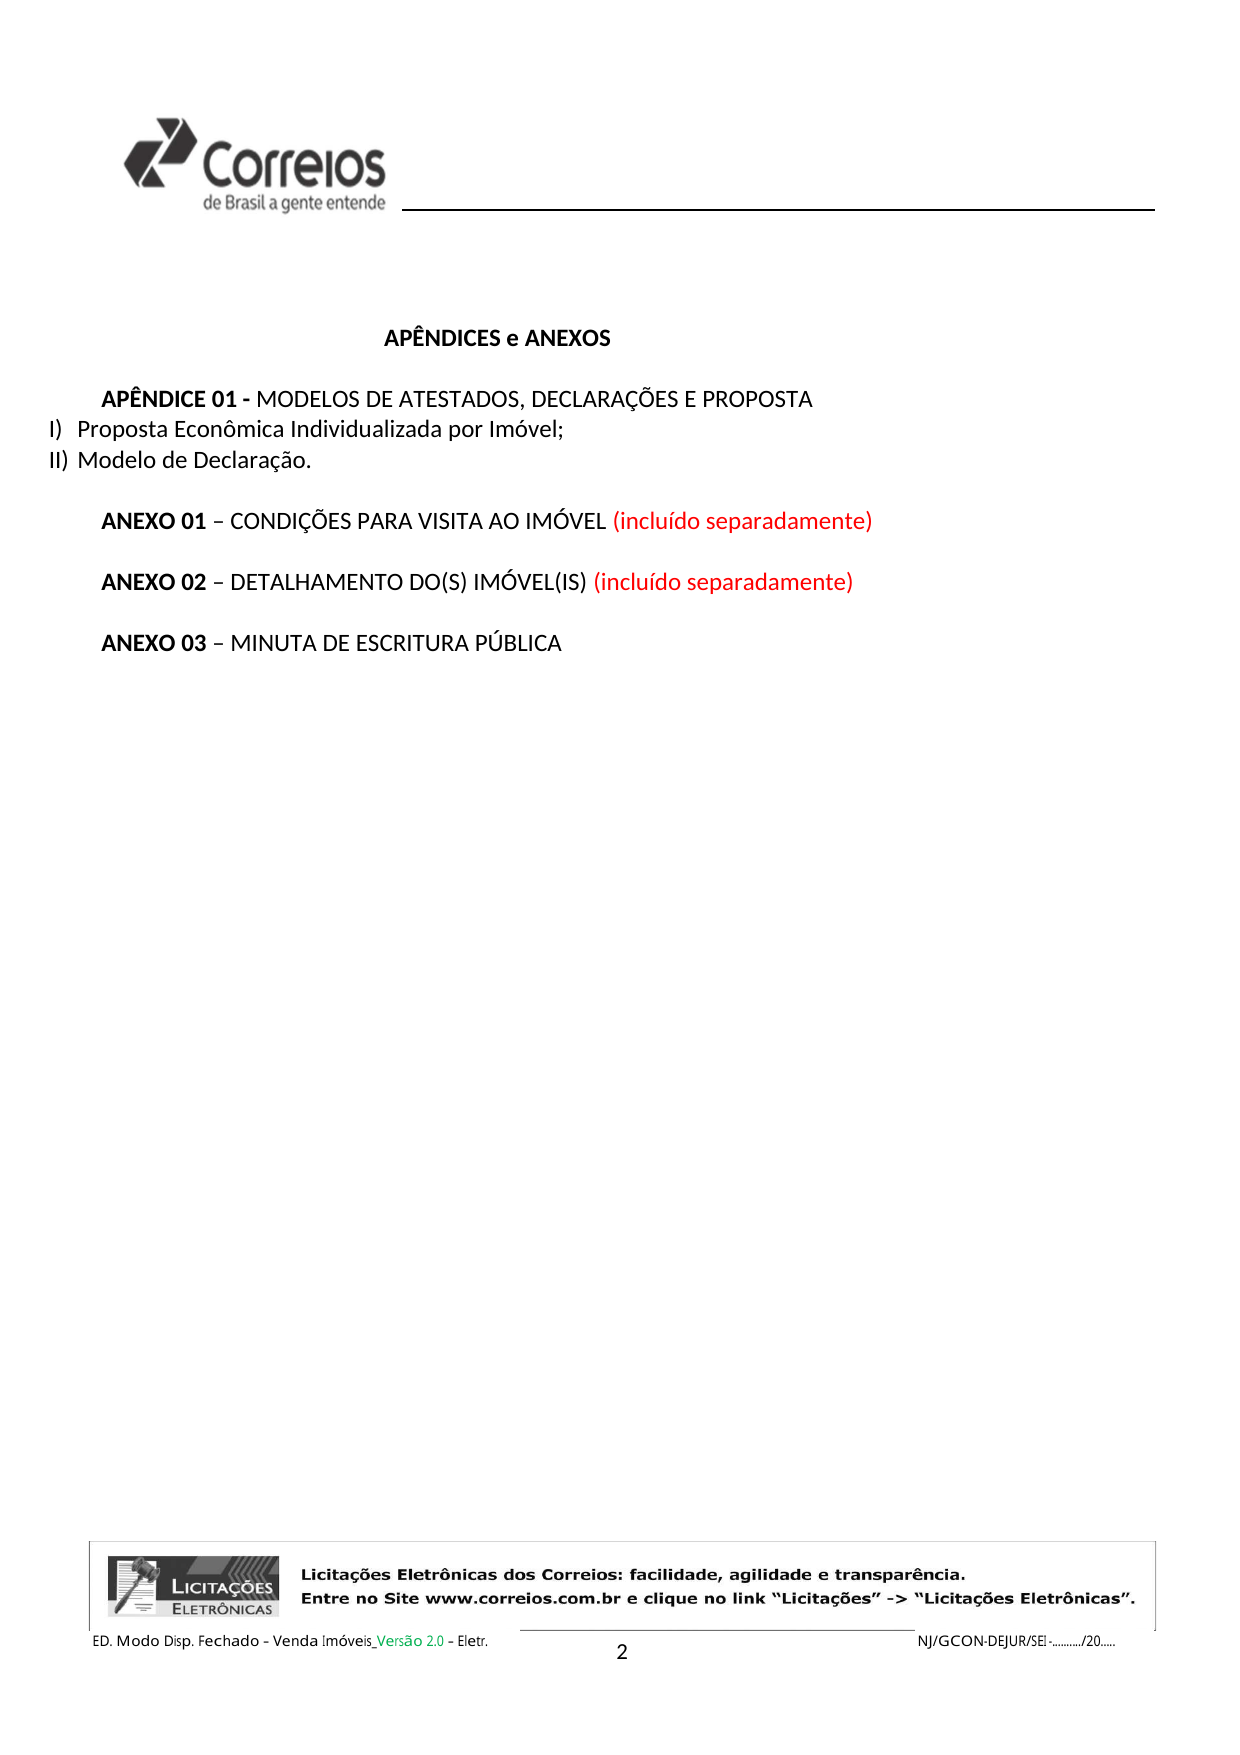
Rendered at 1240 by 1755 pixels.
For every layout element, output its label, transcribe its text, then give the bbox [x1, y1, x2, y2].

subtitle APÊNDICES e ANEXOS [77, 322, 917, 352]
text APÊNDICE 01 - MODELOS DE ATESTADOS, DECLARAÇÕES E PROPOSTA [101, 383, 1179, 413]
text ANEXO 01 – CONDIÇÕES PARA VISITA AO IMÓVEL (incluído separadamente) ANEXO 02 – DETALHAMENTO DO(S) IMÓVEL(IS) (incluído separadamente) ANEXO 03 – MINUTA DE ESCRITURA PÚBLICA [101, 505, 875, 658]
list Modelo de Declaração. [48, 444, 1179, 474]
list Proposta Econômica Individualizada por Imóvel; [48, 413, 1179, 444]
